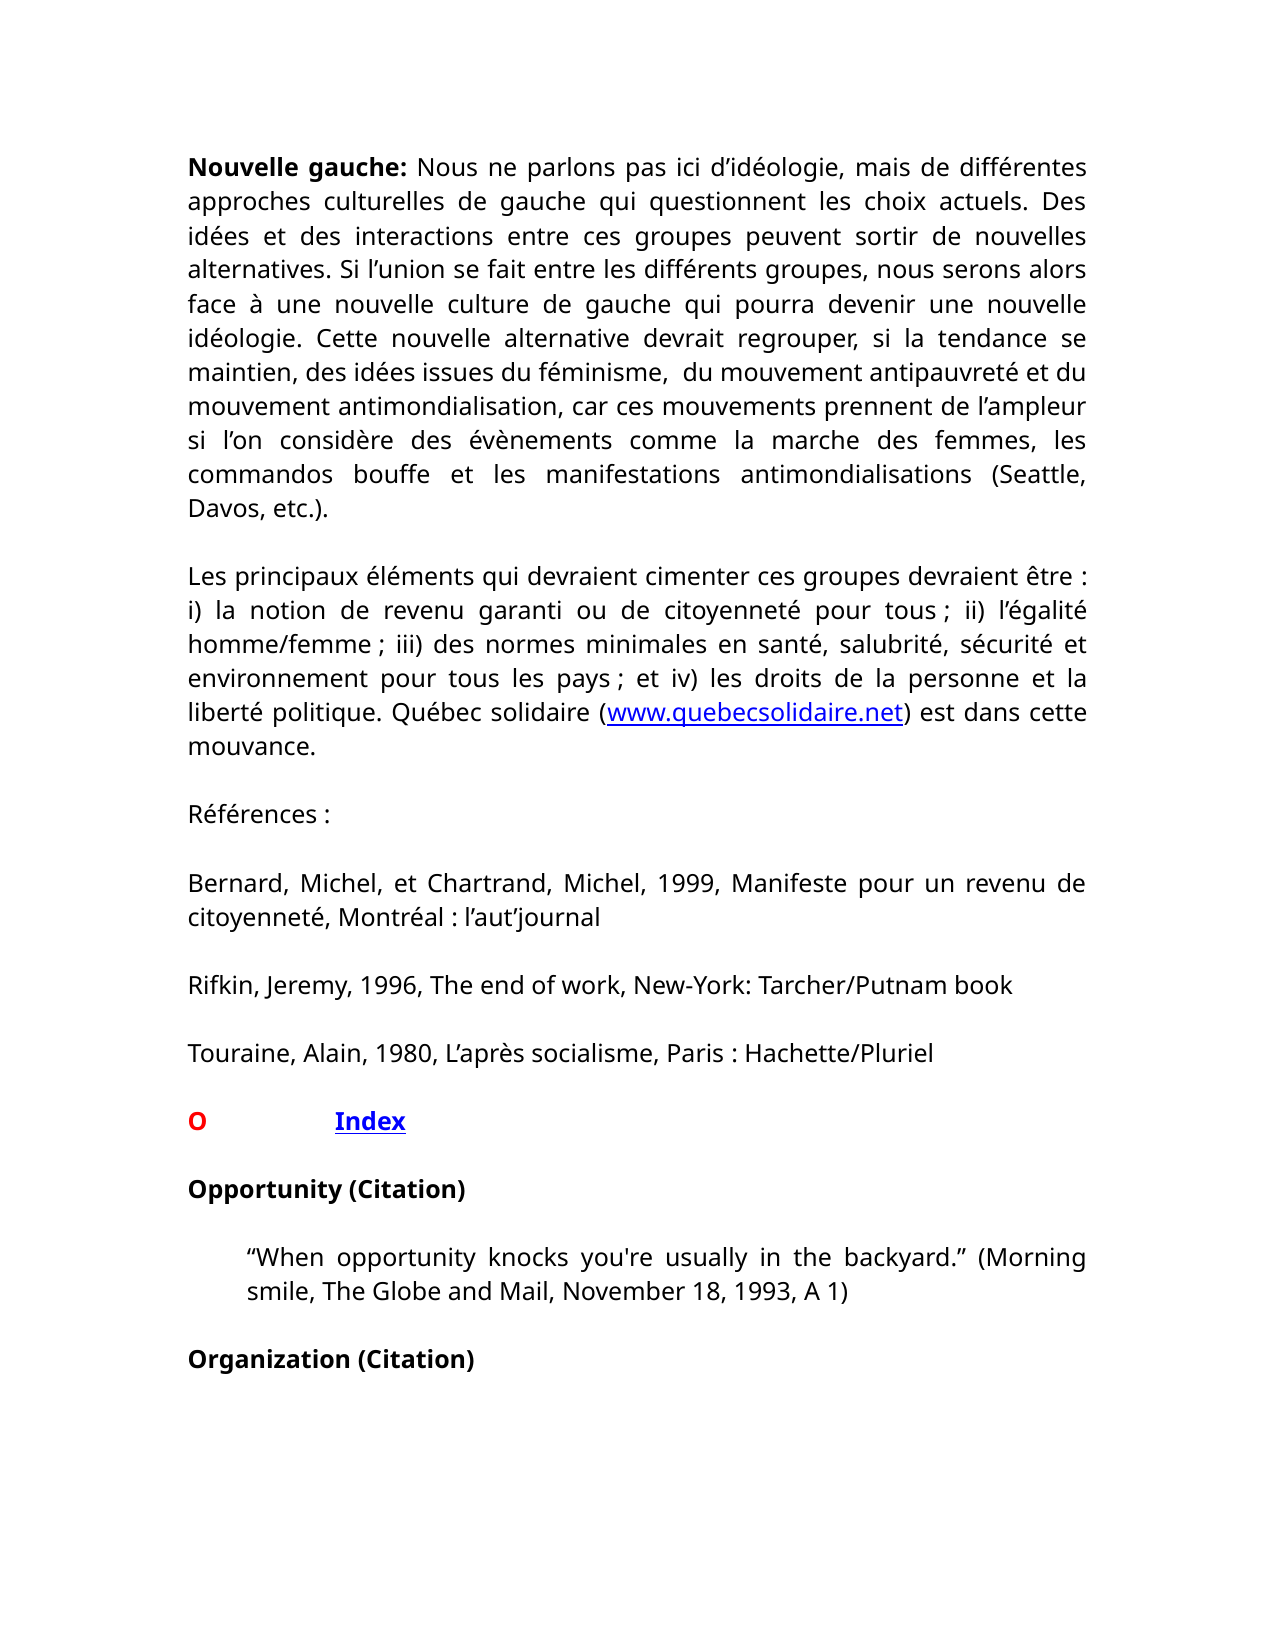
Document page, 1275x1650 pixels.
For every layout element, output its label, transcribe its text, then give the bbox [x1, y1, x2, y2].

text Opportunity (Citation) [187, 1172, 1087, 1206]
text O Index [187, 1104, 1087, 1138]
text Organization (Citation) [187, 1342, 1087, 1376]
text “When opportunity knocks you're usually in the backyard.” (Morning smile, The Globe and Mail, November 18, 1993, A 1) [247, 1240, 1087, 1308]
text Les principaux éléments qui devraient cimenter ces groupes devraient être : i) la notion de revenu garanti ou de citoyenneté pour tous ; ii) l’égalité homme/femme ; iii) des normes minimales en santé, salubrité, sécurité et environnement pour tous les pays ; et iv) les droits de la personne et la liberté politique. Québec solidaire (www.quebecsolidaire.net) est dans cette mouvance. [187, 559, 1087, 763]
text Touraine, Alain, 1980, L’après socialisme, Paris : Hachette/Pluriel [187, 1036, 1087, 1070]
text Nouvelle gauche: Nous ne parlons pas ici d’idéologie, mais de différentes approches culturelles de gauche qui questionnent les choix actuels. Des idées et des interactions entre ces groupes peuvent sortir de nouvelles alternatives. Si l’union se fait entre les différents groupes, nous serons alors face à une nouvelle culture de gauche qui pourra devenir une nouvelle idéologie. Cette nouvelle alternative devrait regrouper, si la tendance se maintien, des idées issues du féminisme, du mouvement antipauvreté et du mouvement antimondialisation, car ces mouvements prennent de l’ampleur si l’on considère des évènements comme la marche des femmes, les commandos bouffe et les manifestations antimondialisations (Seattle, Davos, etc.). [187, 150, 1087, 525]
text Bernard, Michel, et Chartrand, Michel, 1999, Manifeste pour un revenu de citoyenneté, Montréal : l’aut’journal [187, 865, 1087, 933]
text Références : [187, 797, 1087, 831]
text Rifkin, Jeremy, 1996, The end of work, New-York: Tarcher/Putnam book [187, 967, 1087, 1002]
